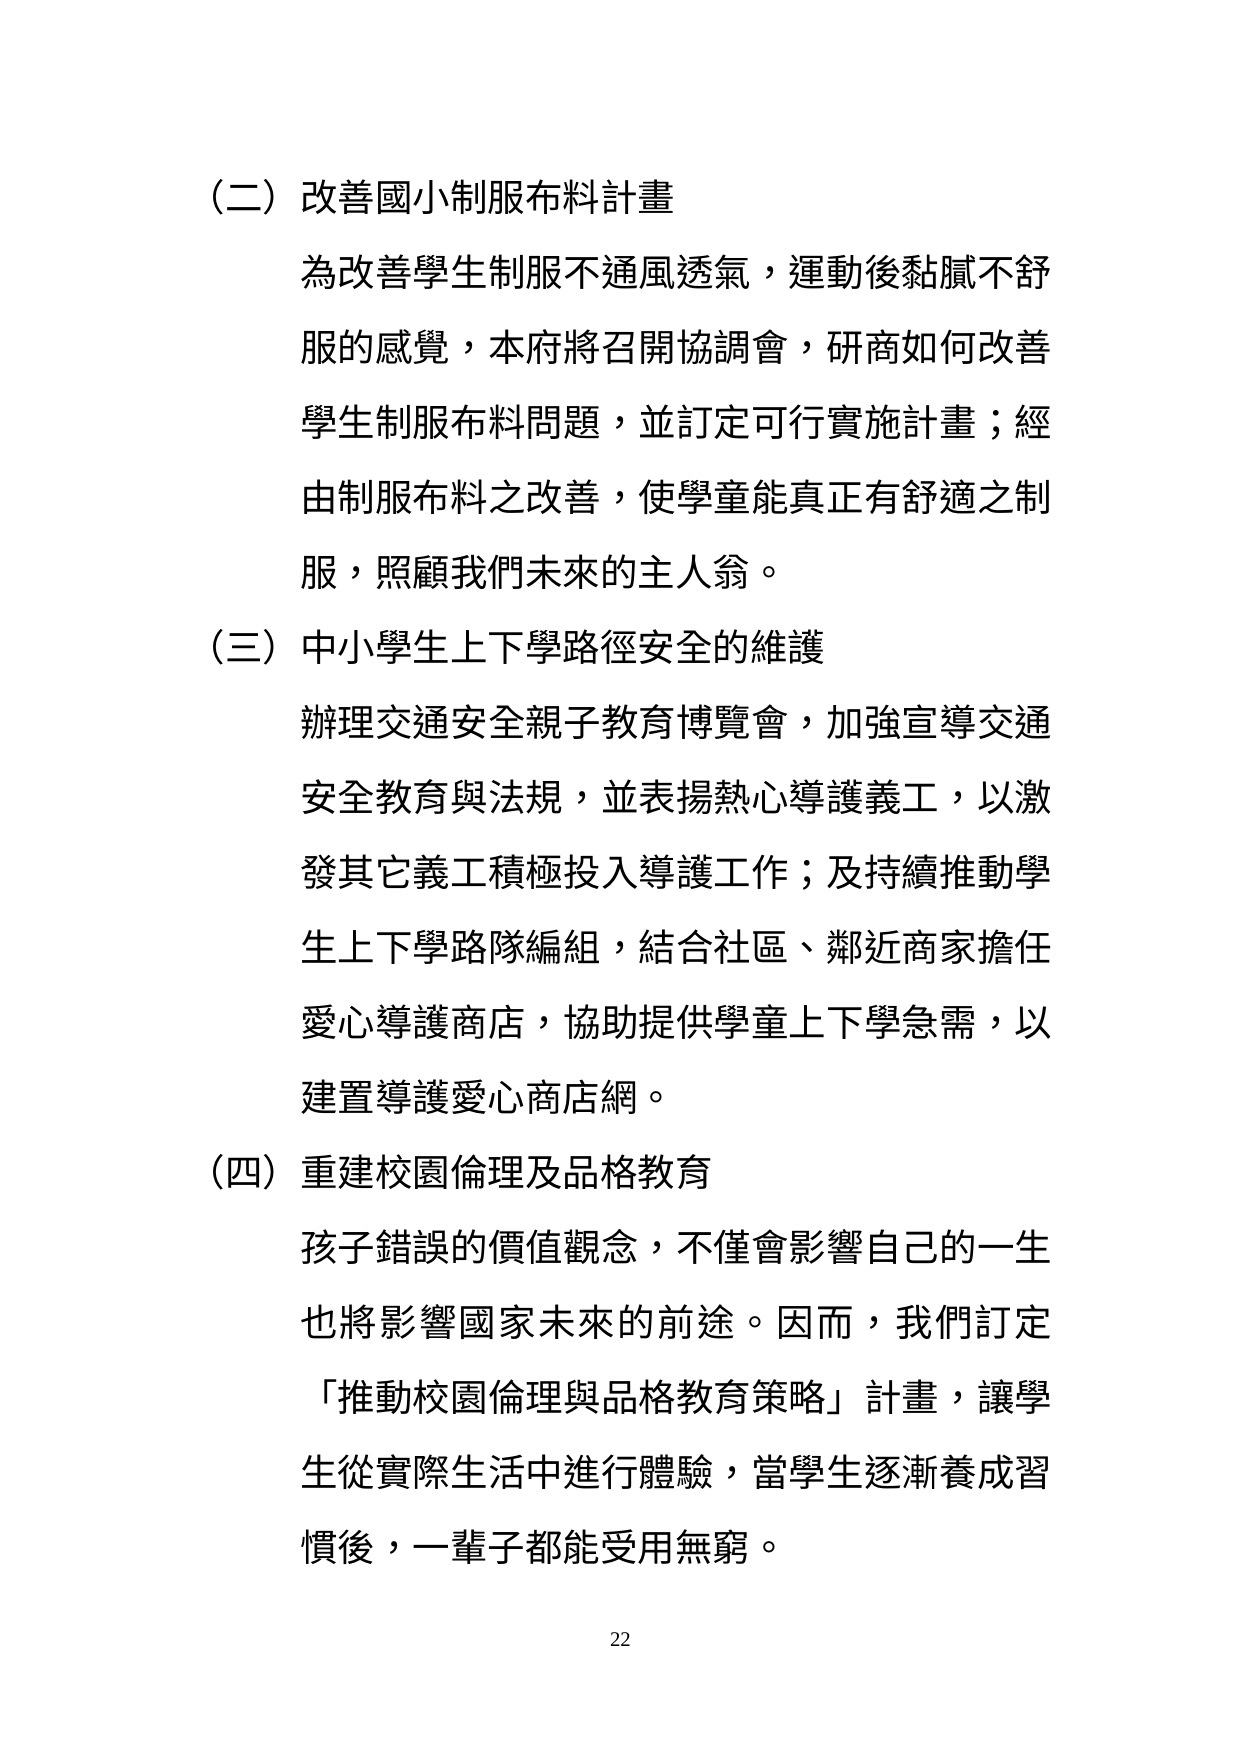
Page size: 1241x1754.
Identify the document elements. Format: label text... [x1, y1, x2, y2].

text （四）重建校園倫理及品格教育 [187, 1132, 1053, 1207]
text （二）改善國小制服布料計畫 [187, 157, 1053, 232]
text 為改善學生制服不通風透氣，運動後黏膩不舒服的感覺，本府將召開協調會，研商如何改善學生制服布料問題，並訂定可行實施計畫；經由制服布料之改善，使學童能真正有舒適之制服，照顧我們未來的主人翁。 [300, 232, 1053, 607]
text （三）中小學生上下學路徑安全的維護 [187, 607, 1053, 682]
text 辦理交通安全親子教育博覽會，加強宣導交通安全教育與法規，並表揚熱心導護義工，以激發其它義工積極投入導護工作；及持續推動學生上下學路隊編組，結合社區、鄰近商家擔任愛心導護商店，協助提供學童上下學急需，以建置導護愛心商店網。 [300, 682, 1053, 1132]
text 孩子錯誤的價值觀念，不僅會影響自己的一生，也將影響國家未來的前途。因而，我們訂定「推動校園倫理與品格教育策略」計畫，讓學生從實際生活中進行體驗，當學生逐漸養成習慣後，一輩子都能受用無窮。 [300, 1207, 1053, 1582]
